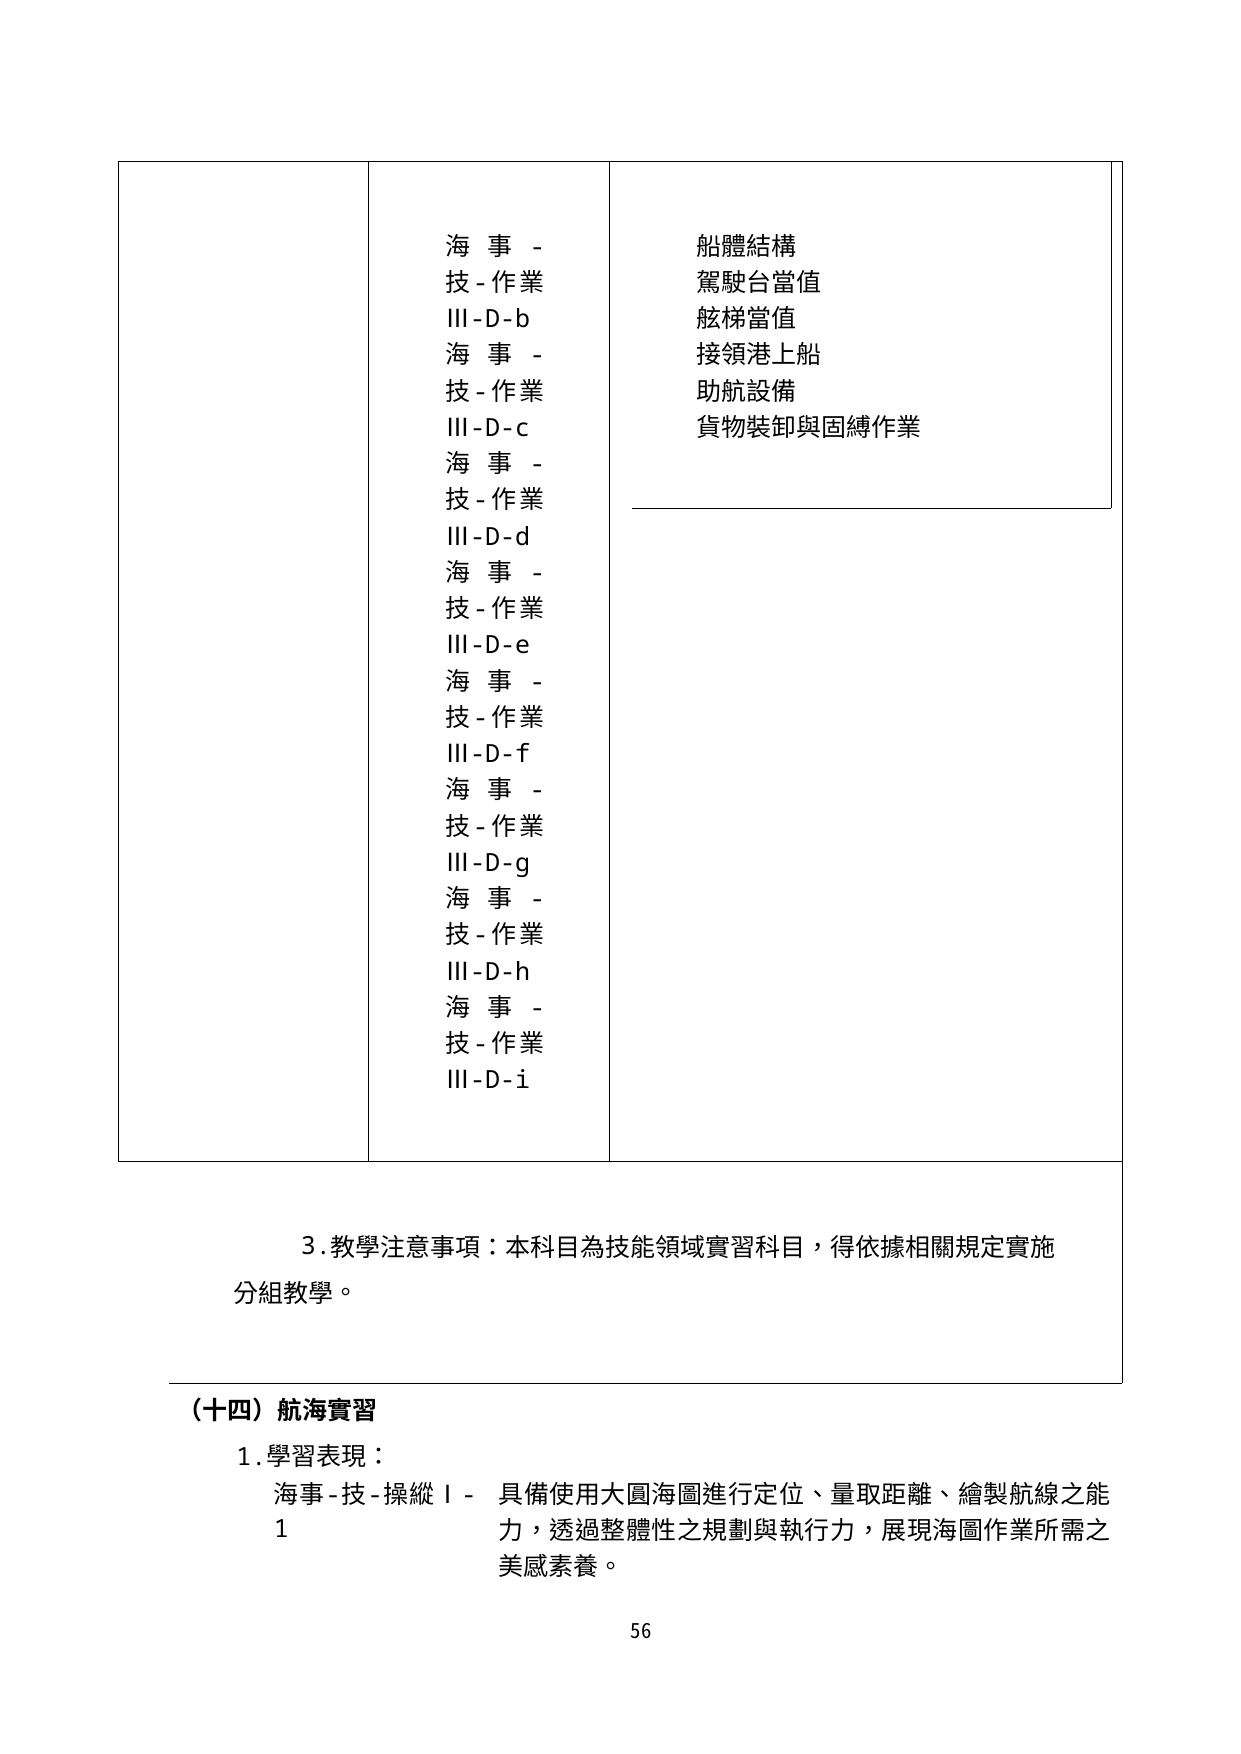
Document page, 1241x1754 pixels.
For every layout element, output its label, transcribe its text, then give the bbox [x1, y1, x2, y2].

text 1.學習表現： [168, 1428, 1122, 1474]
table_cell 海事-技-作業Ⅲ-D-b 海事-技-作業Ⅲ-D-c 海事-技-作業Ⅲ-D-d 海事-技-作業Ⅲ-D-e 海事-技-作業Ⅲ-D-f 海事-技-作業Ⅲ-D-g 海事-技-作業Ⅲ-D-h 海事-技-作業Ⅲ-D-i [369, 162, 609, 1161]
table_header 具備使用大圓海圖進行定位、量取距離、繪製航線之能力，透過整體性之規劃與執行力，展現海圖作業所需之美感素養。 [487, 1474, 1122, 1583]
text （十四）航海實習 [168, 1383, 1122, 1428]
table_cell 船體結構 駕駛台當值 舷梯當值 接領港上船 助航設備 貨物裝卸與固縛作業 [620, 162, 1122, 1161]
table_cell [119, 162, 368, 1161]
table_cell [610, 162, 620, 1161]
table_header 海事-技-操縱Ⅰ-1 [262, 1474, 487, 1583]
text 3.教學注意事項：本科目為技能領域實習科目，得依據相關規定實施分組教學。 [168, 1162, 1122, 1383]
